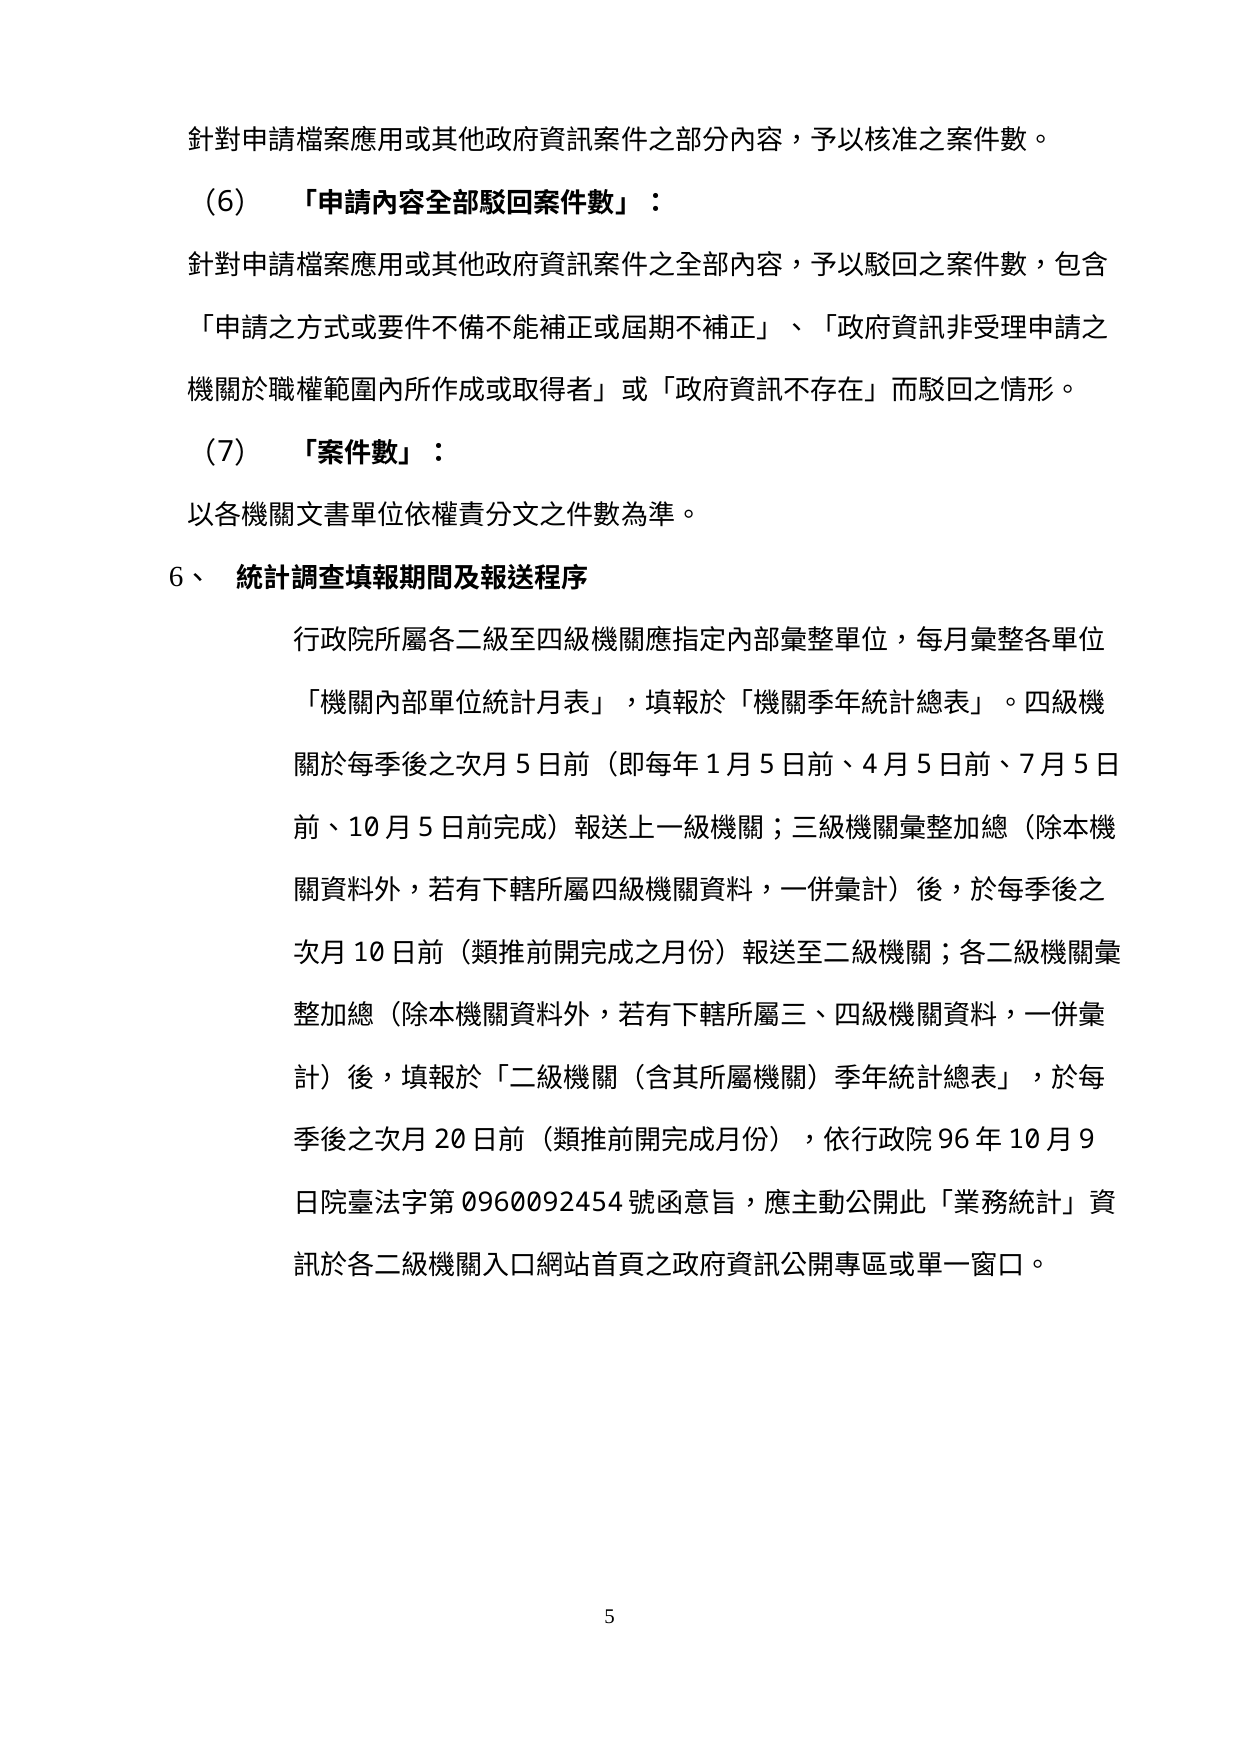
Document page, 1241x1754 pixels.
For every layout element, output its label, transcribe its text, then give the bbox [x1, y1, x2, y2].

list 「案件數」： [187, 409, 1125, 471]
list 統計調查填報期間及報送程序 行政院所屬各二級至四級機關應指定內部彙整單位，每月彙整各單位「機關內部單位統計月表」，填報於「機關季年統計總表」。四級機關於每季後之次月5日前（即每年1月5日前、4月5日前、7月5日前、10月5日前完成）報送上一級機關；三級機關彙整加總（除本機關資料外，若有下轄所屬四級機關資料，一併彙計）後，於每季後之次月10日前（類推前開完成之月份）報送至二級機關；各二級機關彙整加總（除本機關資料外，若有下轄所屬三、四級機關資料，一併彙計）後，填報於「二級機關（含其所屬機關）季年統計總表」，於每季後之次月20日前（類推前開完成月份），依行政院96年10月9日院臺法字第0960092454號函意旨，應主動公開此「業務統計」資訊於各二級機關入口網站首頁之政府資訊公開專區或單一窗口。 [169, 534, 1125, 1284]
text 以各機關文書單位依權責分文之件數為準。 [187, 471, 1125, 534]
text 針對申請檔案應用或其他政府資訊案件之部分內容，予以核准之案件數。 [187, 96, 1125, 159]
text 針對申請檔案應用或其他政府資訊案件之全部內容，予以駁回之案件數，包含「申請之方式或要件不備不能補正或屆期不補正」、「政府資訊非受理申請之機關於職權範圍內所作成或取得者」或「政府資訊不存在」而駁回之情形。 [187, 221, 1125, 409]
list 「申請內容全部駁回案件數」： [187, 159, 1125, 221]
